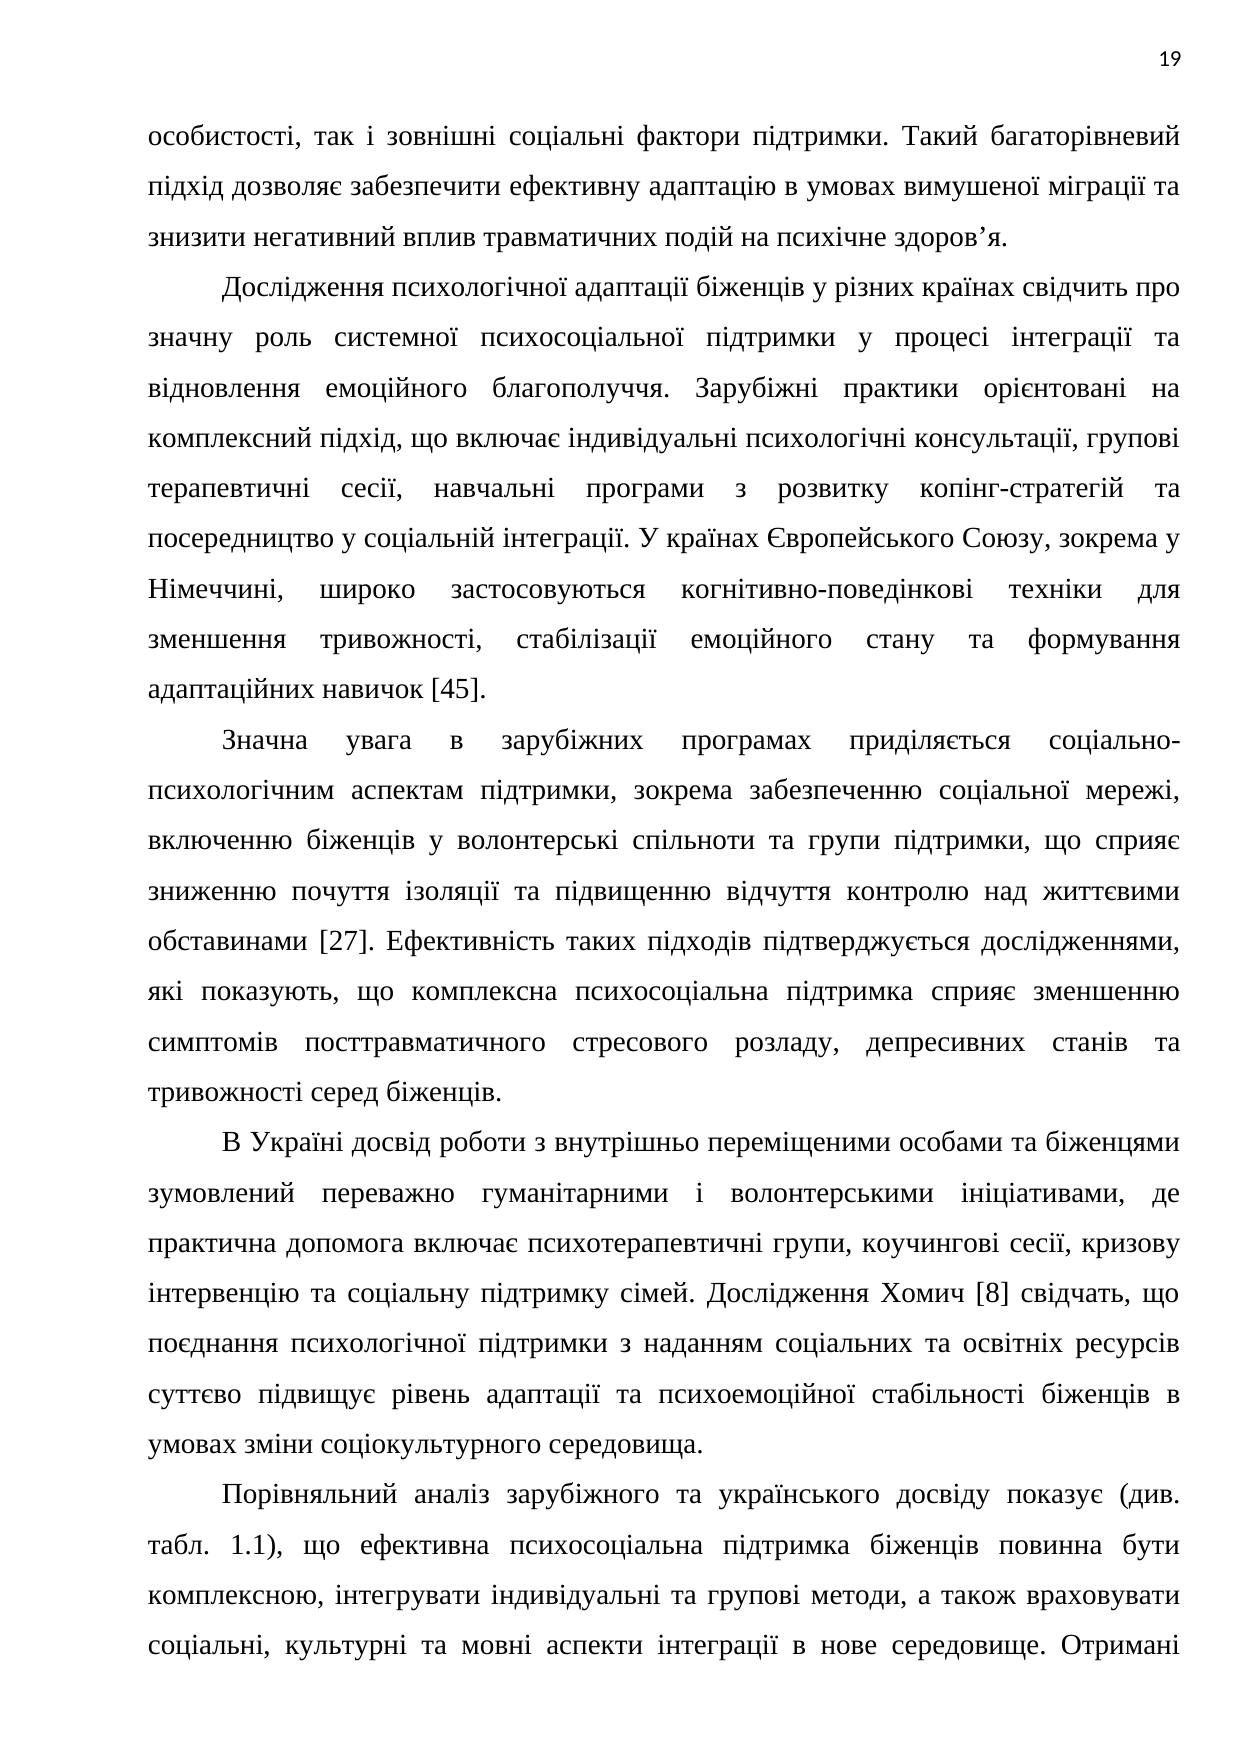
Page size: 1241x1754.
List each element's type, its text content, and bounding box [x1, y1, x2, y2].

text В Україні досвід роботи з внутрішньо переміщеними особами та біженцями зумовлений переважно гуманітарними і волонтерськими ініціативами, де практична допомога включає психотерапевтичні групи, коучингові сесії, кризову інтервенцію та соціальну підтримку сімей. Дослідження Хомич [8] свідчать, що поєднання психологічної підтримки з наданням соціальних та освітніх ресурсів суттєво підвищує рівень адаптації та психоемоційної стабільності біженців в умовах зміни соціокультурного середовища. [148, 1124, 1181, 1460]
text Порівняльний аналіз зарубіжного та українського досвіду показує (див. табл. 1.1), що ефективна психосоціальна підтримка біженців повинна бути комплексною, інтегрувати індивідуальні та групові методи, а також враховувати соціальні, культурні та мовні аспекти інтеграції в нове середовище. Отримані [148, 1477, 1181, 1661]
text Значна увага в зарубіжних програмах приділяється соціально-психологічним аспектам підтримки, зокрема забезпеченню соціальної мережі, включенню біженців у волонтерські спільноти та групи підтримки, що сприяє зниженню почуття ізоляції та підвищенню відчуття контролю над життєвими обставинами [27]. Ефективність таких підходів підтверджується дослідженнями, які показують, що комплексна психосоціальна підтримка сприяє зменшенню симптомів посттравматичного стресового розладу, депресивних станів та тривожності серед біженців. [148, 722, 1181, 1108]
text Дослідження психологічної адаптації біженців у різних країнах свідчить про значну роль системної психосоціальної підтримки у процесі інтеграції та відновлення емоційного благополуччя. Зарубіжні практики орієнтовані на комплексний підхід, що включає індивідуальні психологічні консультації, групові терапевтичні сесії, навчальні програми з розвитку копінг-стратегій та посередництво у соціальній інтеграції. У країнах Європейського Союзу, зокрема у Німеччині, широко застосовуються когнітивно-поведінкові техніки для зменшення тривожності, стабілізації емоційного стану та формування адаптаційних навичок [45]. [148, 269, 1181, 705]
text особистості, так і зовнішні соціальні фактори підтримки. Такий багаторівневий підхід дозволяє забезпечити ефективну адаптацію в умовах вимушеної міграції та знизити негативний вплив травматичних подій на психічне здоров’я. [148, 118, 1181, 252]
